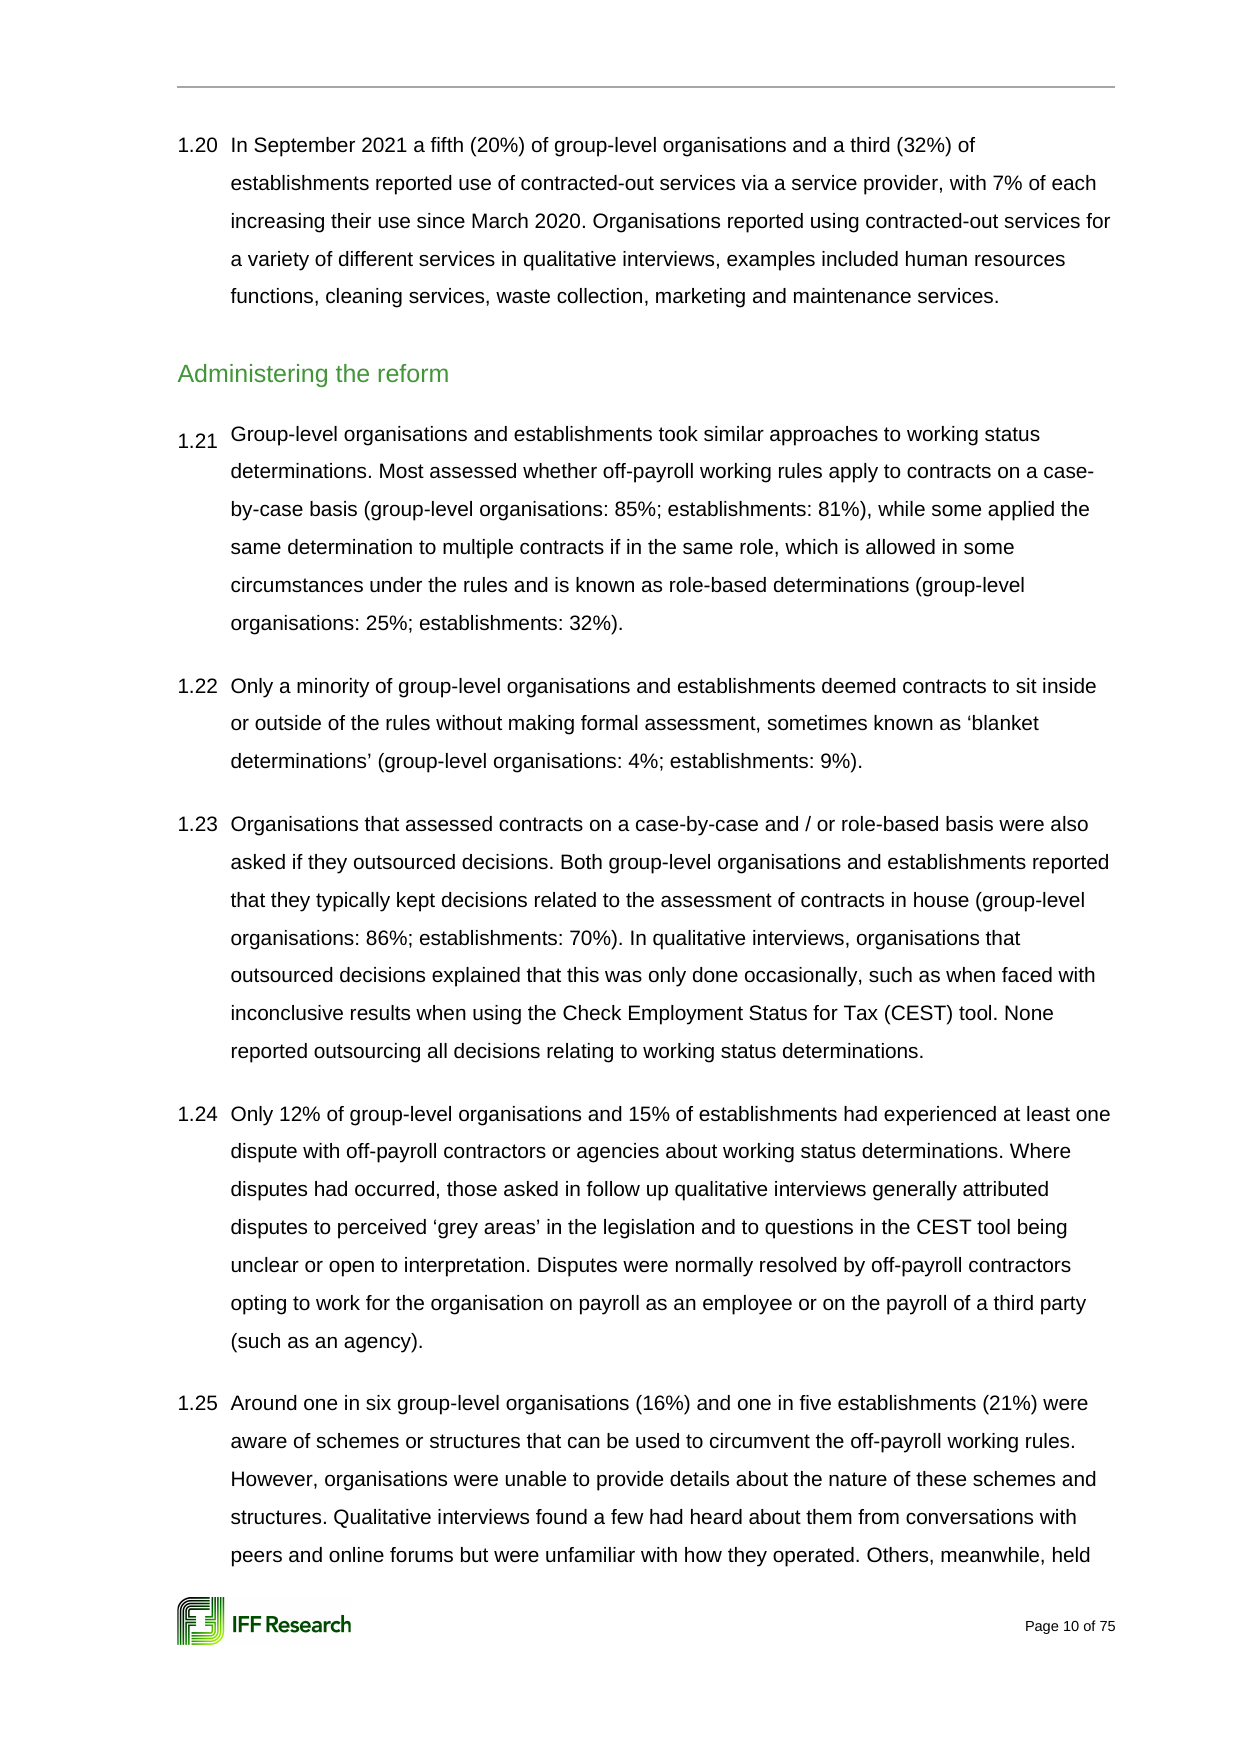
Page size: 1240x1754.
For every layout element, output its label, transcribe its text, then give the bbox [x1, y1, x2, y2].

list Only a minority of group-level organisations and establishments deemed contracts to sit inside or outside of the rules without making formal assessment, sometimes known as ‘blanket determinations’ (group-level organisations: 4%; establishments: 9%). [177, 673, 1115, 781]
list Around one in six group-level organisations (16%) and one in five establishments (21%) were aware of schemes or structures that can be used to circumvent the off-payroll working rules. However, organisations were unable to provide details about the nature of these schemes and structures. Qualitative interviews found a few had heard about them from conversations with peers and online forums but were unfamiliar with how they operated. Others, meanwhile, held [177, 1391, 1115, 1574]
list In September 2021 a fifth (20%) of group-level organisations and a third (32%) of establishments reported use of contracted-out services via a service provider, with 7% of each increasing their use since March 2020. Organisations reported using contracted-out services for a variety of different services in qualitative interviews, examples included human resources functions, cleaning services, waste collection, marketing and maintenance services. [177, 133, 1115, 316]
list Only 12% of group-level organisations and 15% of establishments had experienced at least one dispute with off-payroll contractors or agencies about working status determinations. Where disputes had occurred, those asked in follow up qualitative interviews generally attributed disputes to perceived ‘grey areas’ in the legislation and to questions in the CEST tool being unclear or open to interpretation. Disputes were normally resolved by off-payroll contractors opting to work for the organisation on payroll as an employee or on the payroll of a third party (such as an agency). [177, 1102, 1115, 1360]
list Group-level organisations and establishments took similar approaches to working status determinations. Most assessed whether off-payroll working rules apply to contracts on a case-by-case basis (group-level organisations: 85%; establishments: 81%), while some applied the same determination to multiple contracts if in the same role, which is allowed in some circumstances under the rules and is known as role-based determinations (group-level organisations: 25%; establishments: 32%). [177, 422, 1115, 642]
subtitle Administering the reform [177, 359, 1115, 397]
list Organisations that assessed contracts on a case-by-case and / or role-based basis were also asked if they outsourced decisions. Both group-level organisations and establishments reported that they typically kept decisions related to the assessment of contracts in house (group-level organisations: 86%; establishments: 70%). In qualitative interviews, organisations that outsourced decisions explained that this was only done occasionally, such as when faced with inconclusive results when using the Check Employment Status for Tax (CEST) tool. None reported outsourcing all decisions relating to working status determinations. [177, 812, 1115, 1070]
